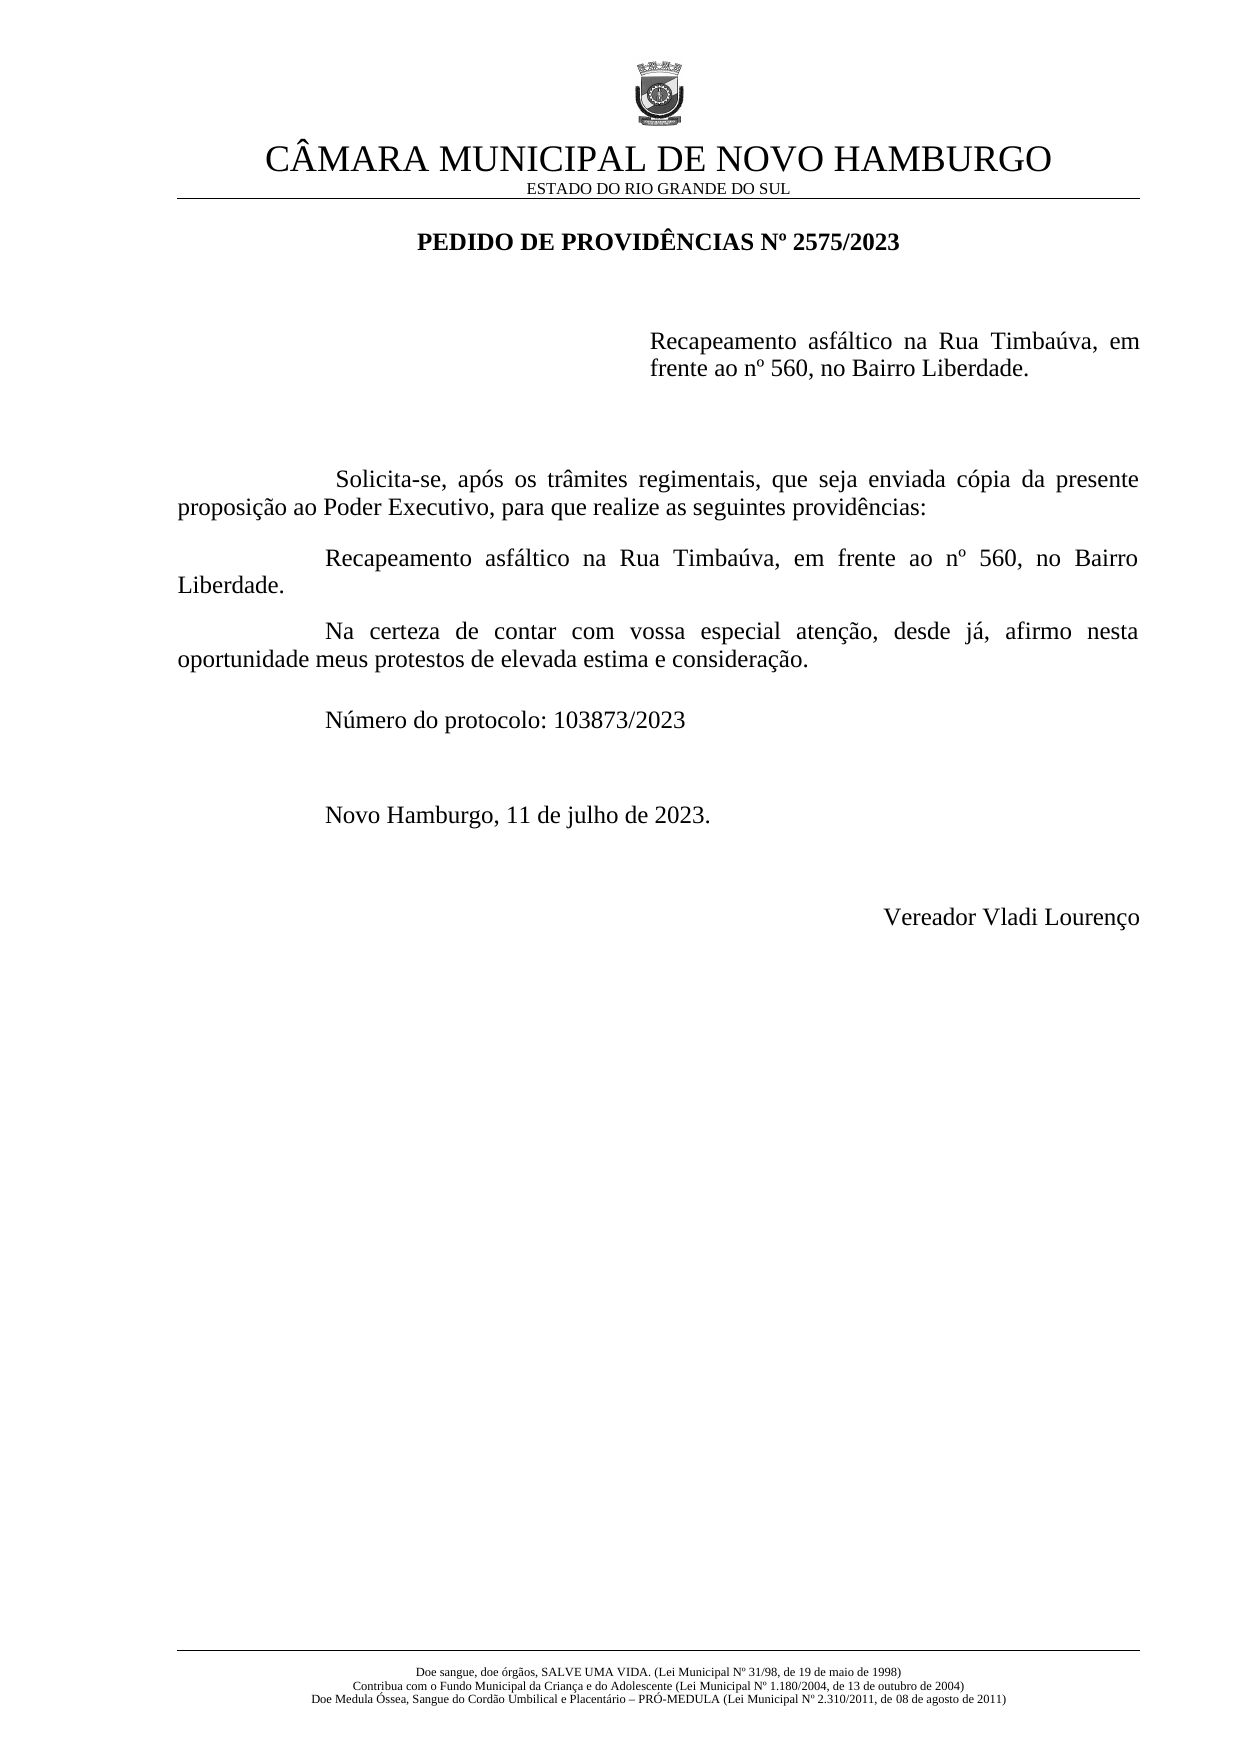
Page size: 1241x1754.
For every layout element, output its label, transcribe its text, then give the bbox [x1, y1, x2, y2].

text Solicita-se, após os trâmites regimentais, que seja enviada cópia da presente proposição ao Poder Executivo, para que realize as seguintes providências: [177, 465, 1140, 520]
text PEDIDO DE PROVIDÊNCIAS Nº 2575/2023 [177, 228, 1140, 256]
text Na certeza de contar com vossa especial atenção, desde já, afirmo nesta oportunidade meus protestos de elevada estima e consideração. [177, 617, 1140, 672]
text Vereador Vladi Lourenço [177, 903, 1140, 931]
text Novo Hamburgo, 11 de julho de 2023. [177, 801, 1140, 829]
text Recapeamento asfáltico na Rua Timbaúva, em frente ao nº 560, no Bairro Liberdade. [649, 327, 1140, 382]
text Recapeamento asfáltico na Rua Timbaúva, em frente ao nº 560, no Bairro Liberdade. [177, 544, 1140, 599]
text Número do protocolo: 103873/2023 [177, 706, 1140, 734]
